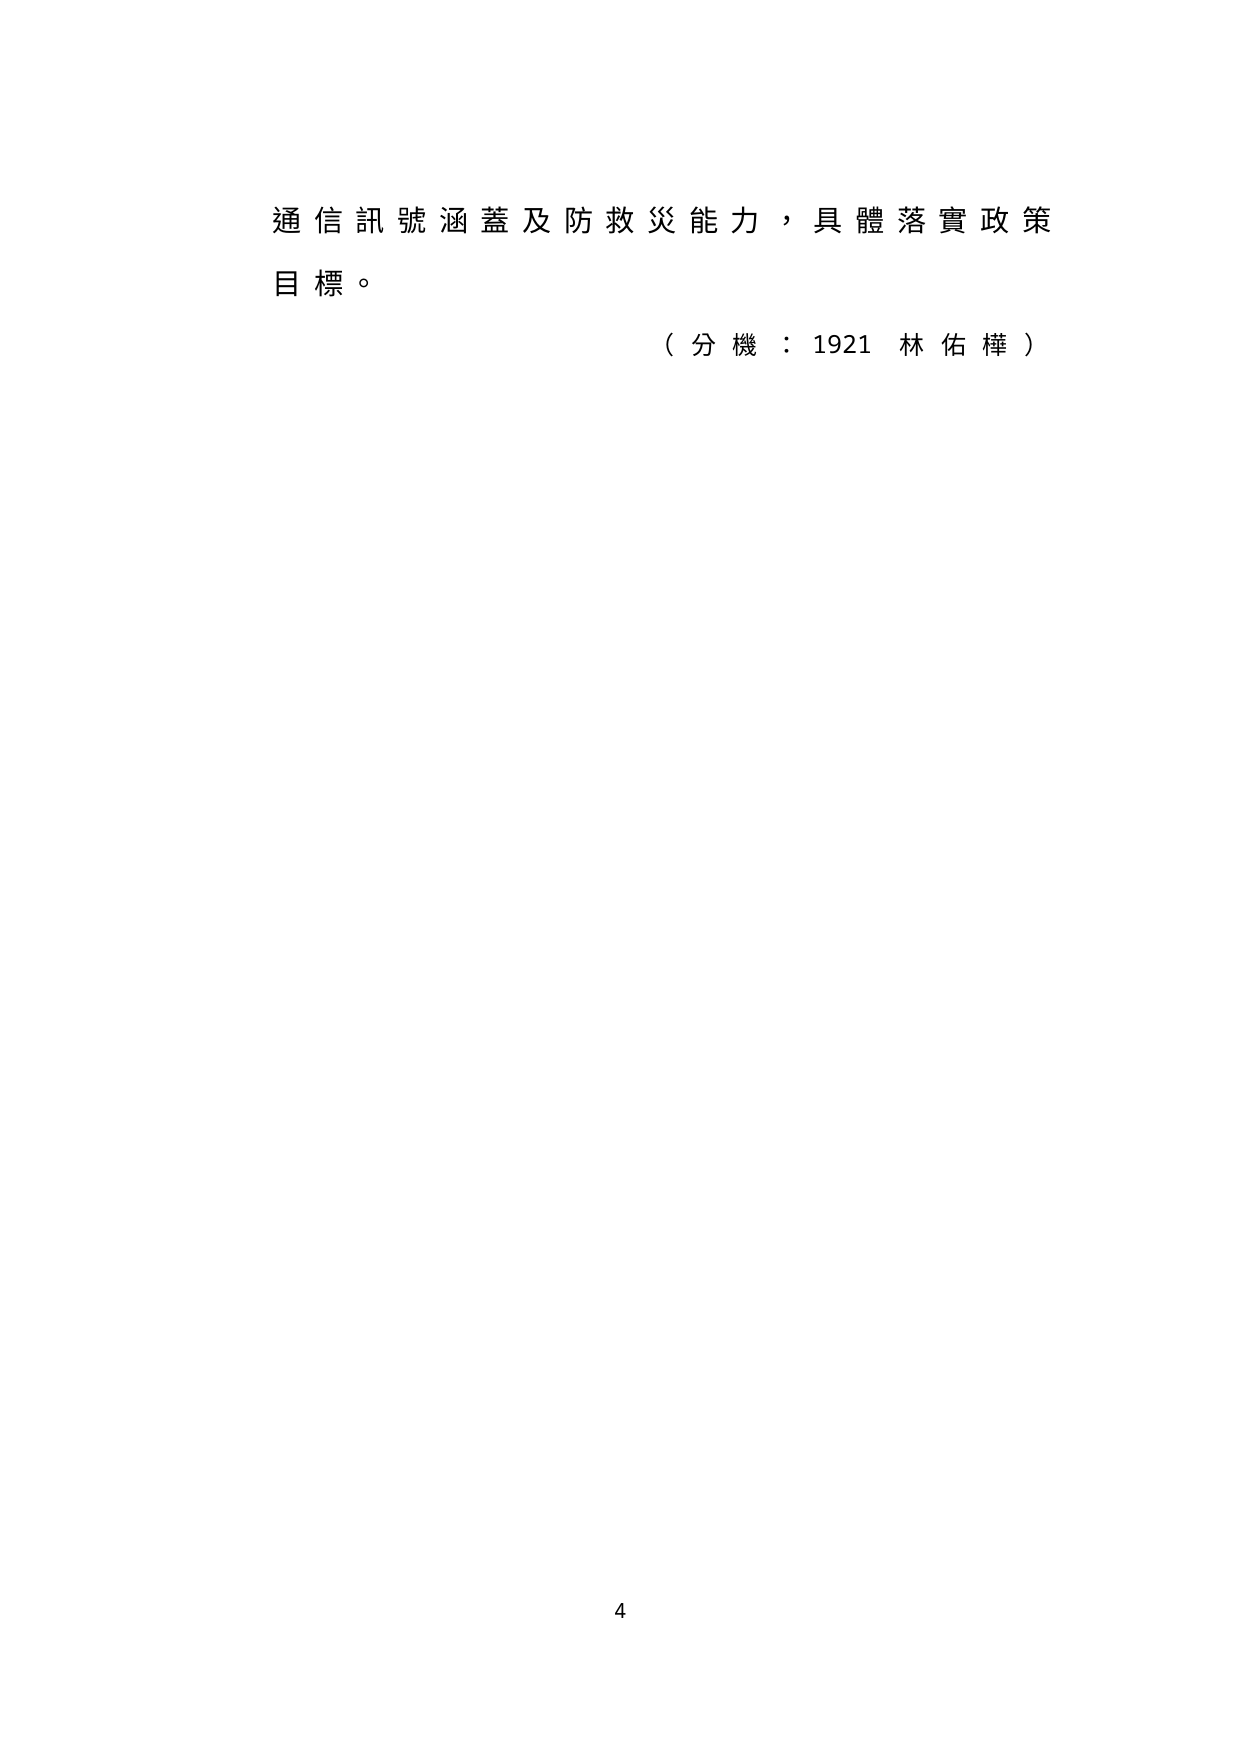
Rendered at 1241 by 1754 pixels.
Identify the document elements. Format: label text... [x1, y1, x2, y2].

text （分機：1921 林佑樺） [183, 302, 1058, 365]
text 通信訊號涵蓋及防救災能力，具體落實政策目標。 [242, 177, 1058, 302]
